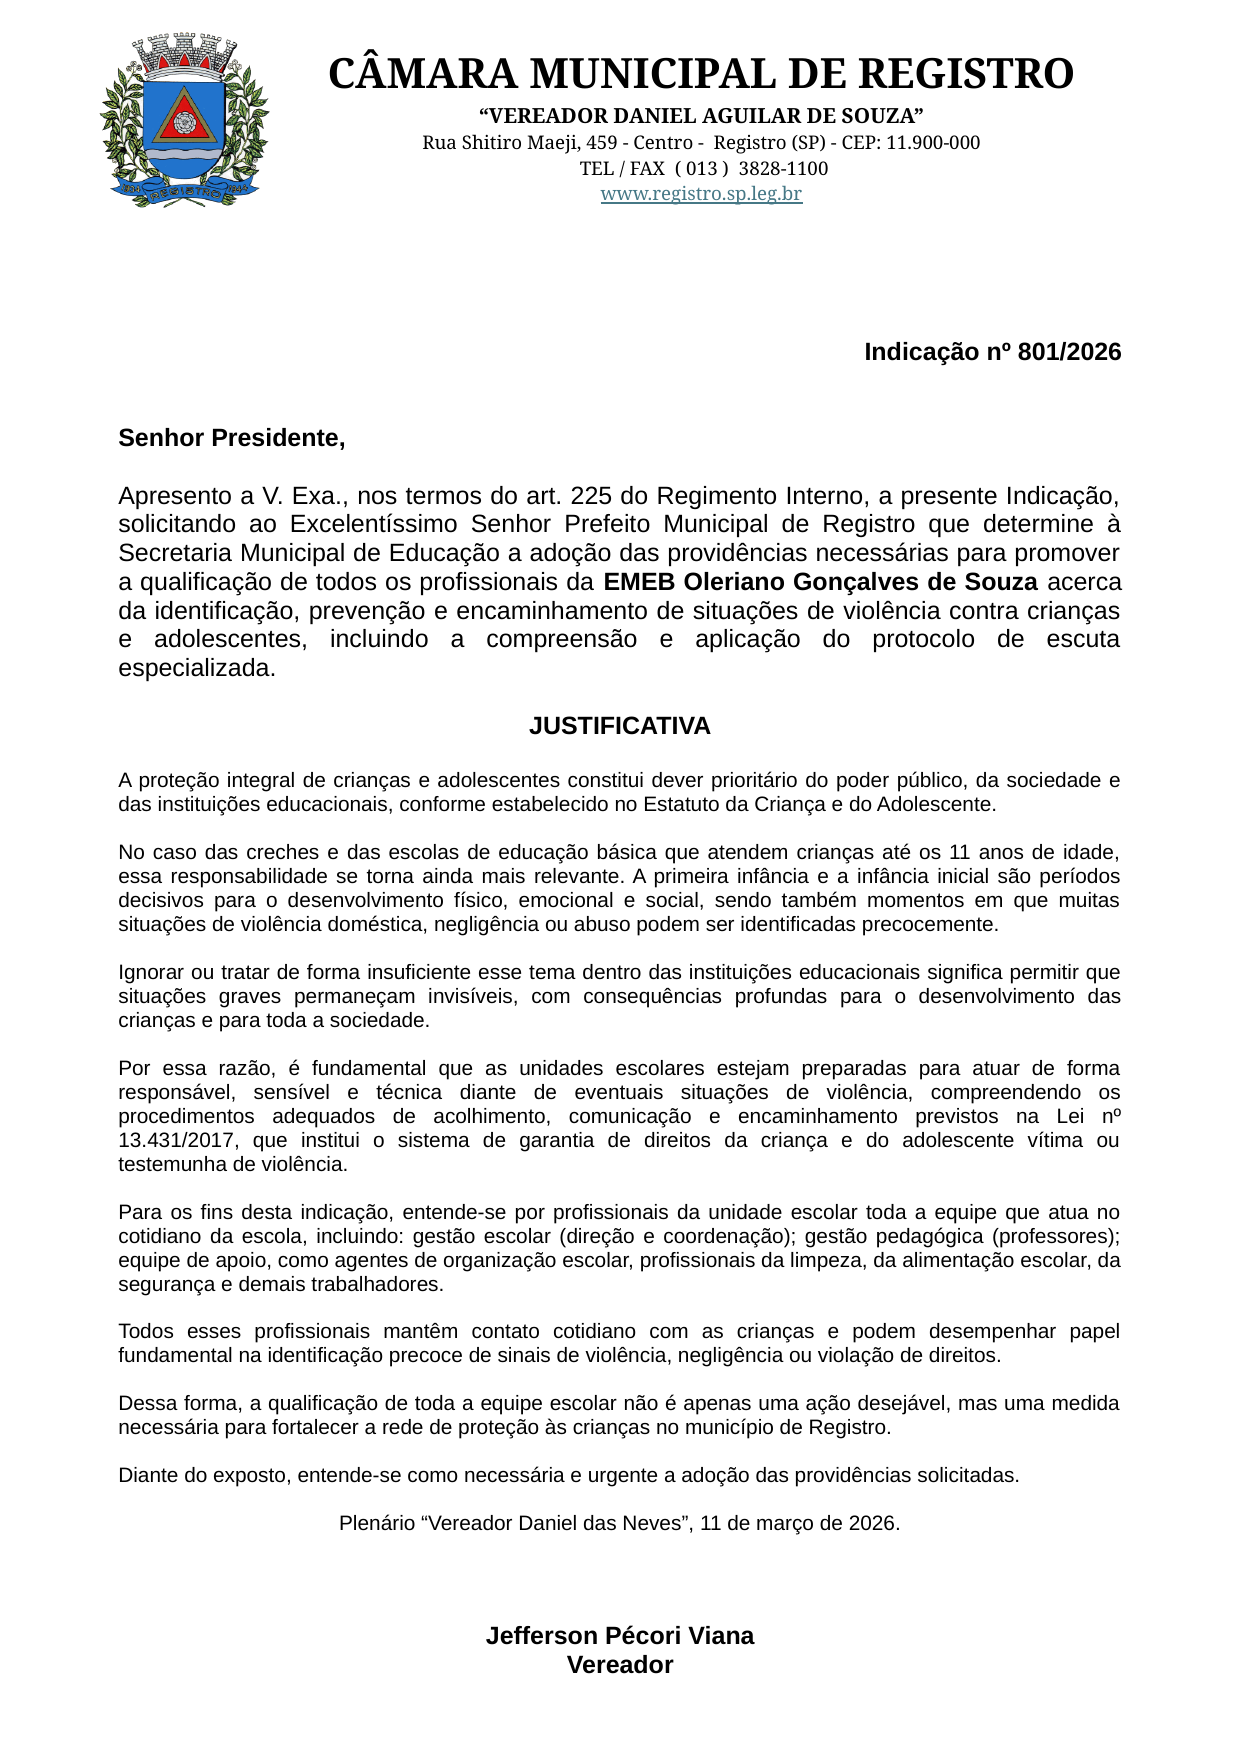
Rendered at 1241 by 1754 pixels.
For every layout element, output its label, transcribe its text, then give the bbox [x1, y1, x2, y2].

text Todos esses profissionais mantêm contato cotidiano com as crianças e podem desempenhar papel fundamental na identificação precoce de sinais de violência, negligência ou violação de direitos. [118, 1319, 1122, 1367]
text Jefferson Pécori Viana [118, 1621, 1122, 1650]
text Senhor Presidente, [118, 423, 1122, 452]
text Indicação nº 801/2026 [118, 337, 1122, 366]
text Plenário “Vereador Daniel das Neves”, 11 de março de 2026. [118, 1511, 1122, 1535]
text Dessa forma, a qualificação de toda a equipe escolar não é apenas uma ação desejável, mas uma medida necessária para fortalecer a rede de proteção às crianças no município de Registro. [118, 1391, 1122, 1439]
text Para os fins desta indicação, entende-se por profissionais da unidade escolar toda a equipe que atua no cotidiano da escola, incluindo: gestão escolar (direção e coordenação); gestão pedagógica (professores); equipe de apoio, como agentes de organização escolar, profissionais da limpeza, da alimentação escolar, da segurança e demais trabalhadores. [118, 1199, 1122, 1295]
text No caso das creches e das escolas de educação básica que atendem crianças até os 11 anos de idade, essa responsabilidade se torna ainda mais relevante. A primeira infância e a infância inicial são períodos decisivos para o desenvolvimento físico, emocional e social, sendo também momentos em que muitas situações de violência doméstica, negligência ou abuso podem ser identificadas precocemente. [118, 840, 1122, 936]
text Diante do exposto, entende-se como necessária e urgente a adoção das providências solicitadas. [118, 1463, 1122, 1487]
picture [95, 26, 274, 213]
text Ignorar ou tratar de forma insuficiente esse tema dentro das instituições educacionais significa permitir que situações graves permaneçam invisíveis, com consequências profundas para o desenvolvimento das crianças e para toda a sociedade. [118, 960, 1122, 1032]
text Vereador [118, 1650, 1122, 1679]
text JUSTIFICATIVA [118, 711, 1122, 739]
text Apresento a V. Exa., nos termos do art. 225 do Regimento Interno, a presente Indicação, solicitando ao Excelentíssimo Senhor Prefeito Municipal de Registro que determine à Secretaria Municipal de Educação a adoção das providências necessárias para promover a qualificação de todos os profissionais da EMEB Oleriano Gonçalves de Souza acerca da identificação, prevenção e encaminhamento de situações de violência contra crianças e adolescentes, incluindo a compreensão e aplicação do protocolo de escuta especializada. [118, 481, 1122, 682]
text A proteção integral de crianças e adolescentes constitui dever prioritário do poder público, da sociedade e das instituições educacionais, conforme estabelecido no Estatuto da Criança e do Adolescente. [118, 768, 1122, 816]
text Por essa razão, é fundamental que as unidades escolares estejam preparadas para atuar de forma responsável, sensível e técnica diante de eventuais situações de violência, compreendendo os procedimentos adequados de acolhimento, comunicação e encaminhamento previstos na Lei nº 13.431/2017, que institui o sistema de garantia de direitos da criança e do adolescente vítima ou testemunha de violência. [118, 1056, 1122, 1176]
